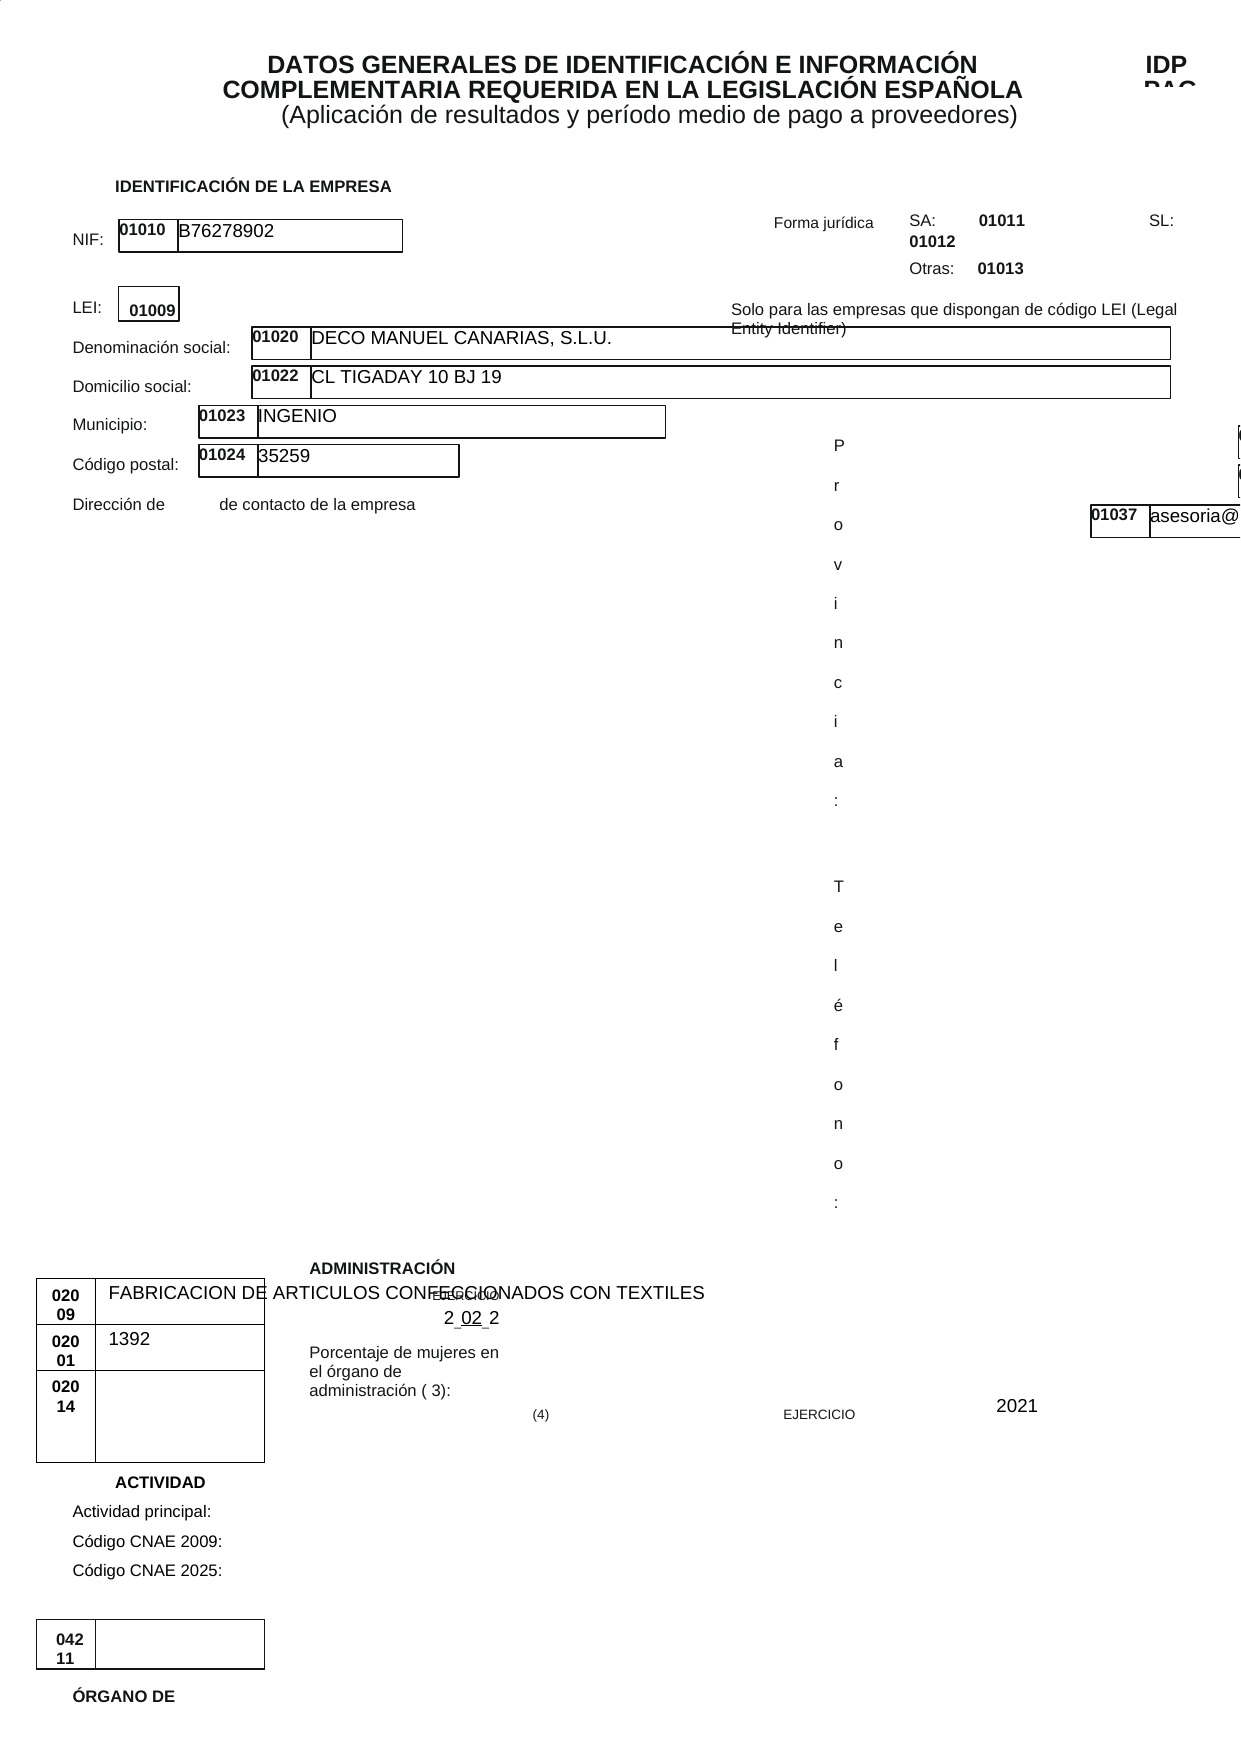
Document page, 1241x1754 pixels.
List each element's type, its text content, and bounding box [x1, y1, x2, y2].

text ÓRGANO DE ADMINISTRACIÓN EJERCICIO 2_02_2 [309, 1259, 499, 1329]
text LEI: [72, 298, 118, 317]
table_header 0.00 [96, 1620, 264, 1668]
text Municipio: [259, 415, 552, 434]
text Código CNAE 2009: [72, 1532, 262, 1551]
text Domicilio social: [72, 376, 251, 396]
text Código postal: [72, 455, 198, 474]
text 01009 [124, 297, 179, 321]
subtitle IDENTIFICACIÓN DE LA EMPRESA [72, 176, 509, 196]
text Provincia: Teléfono: [833, 436, 837, 567]
text Código postal: [460, 455, 552, 474]
text Provincia: Teléfono: [833, 1042, 837, 1212]
text Denominación social: [312, 338, 552, 357]
text Denominación social: [72, 338, 251, 357]
text NIF: [403, 230, 509, 249]
table_cell 1392 [96, 1325, 264, 1370]
table_cell 02001 [37, 1325, 95, 1370]
text NIF: [179, 230, 402, 249]
text Código postal: [259, 455, 458, 474]
text Código postal: [200, 455, 257, 474]
table_header 02009 [37, 1279, 95, 1324]
text Forma jurídica SA: 01011 SL: 01012 [774, 201, 1211, 251]
text Otras: 01013 [909, 258, 1211, 278]
text Solo para las empresas que dispongan de código LEI (Legal Entity Identifier) [731, 300, 1211, 338]
text Domicilio social: [312, 376, 552, 396]
text Denominación social: [253, 338, 310, 357]
subtitle EJERCICIO [783, 1406, 973, 1422]
subtitle ACTIVIDAD [72, 1472, 262, 1492]
text NIF: [120, 230, 177, 249]
text ÓRGANO DE ADMINISTRACIÓN EJERCICIO 2_02_2 [72, 1687, 262, 1706]
text Código CNAE 2025: [72, 1561, 262, 1580]
text Porcentaje de mujeres en el órgano de administración ( 3): [309, 1342, 499, 1400]
text Provincia: Teléfono: [833, 882, 837, 1041]
text Municipio: [72, 415, 198, 434]
text Dirección de de contacto de la empresa [72, 494, 552, 514]
table_cell [96, 1371, 264, 1462]
table_header FABRICACION DE ARTICULOS CONFECCIONADOS CON TEXTILES [96, 1279, 264, 1324]
text Domicilio social: [253, 376, 310, 396]
text [119, 298, 124, 317]
text Municipio: [200, 415, 257, 434]
text (4) [532, 1406, 736, 1422]
text 2021 [996, 1394, 1211, 1416]
table_cell 02014 [37, 1371, 95, 1462]
text [180, 298, 552, 317]
table_header 04211 [37, 1620, 95, 1668]
text Provincia: Teléfono: [833, 562, 837, 881]
text NIF: [72, 230, 118, 249]
text Actividad principal: [72, 1502, 262, 1521]
